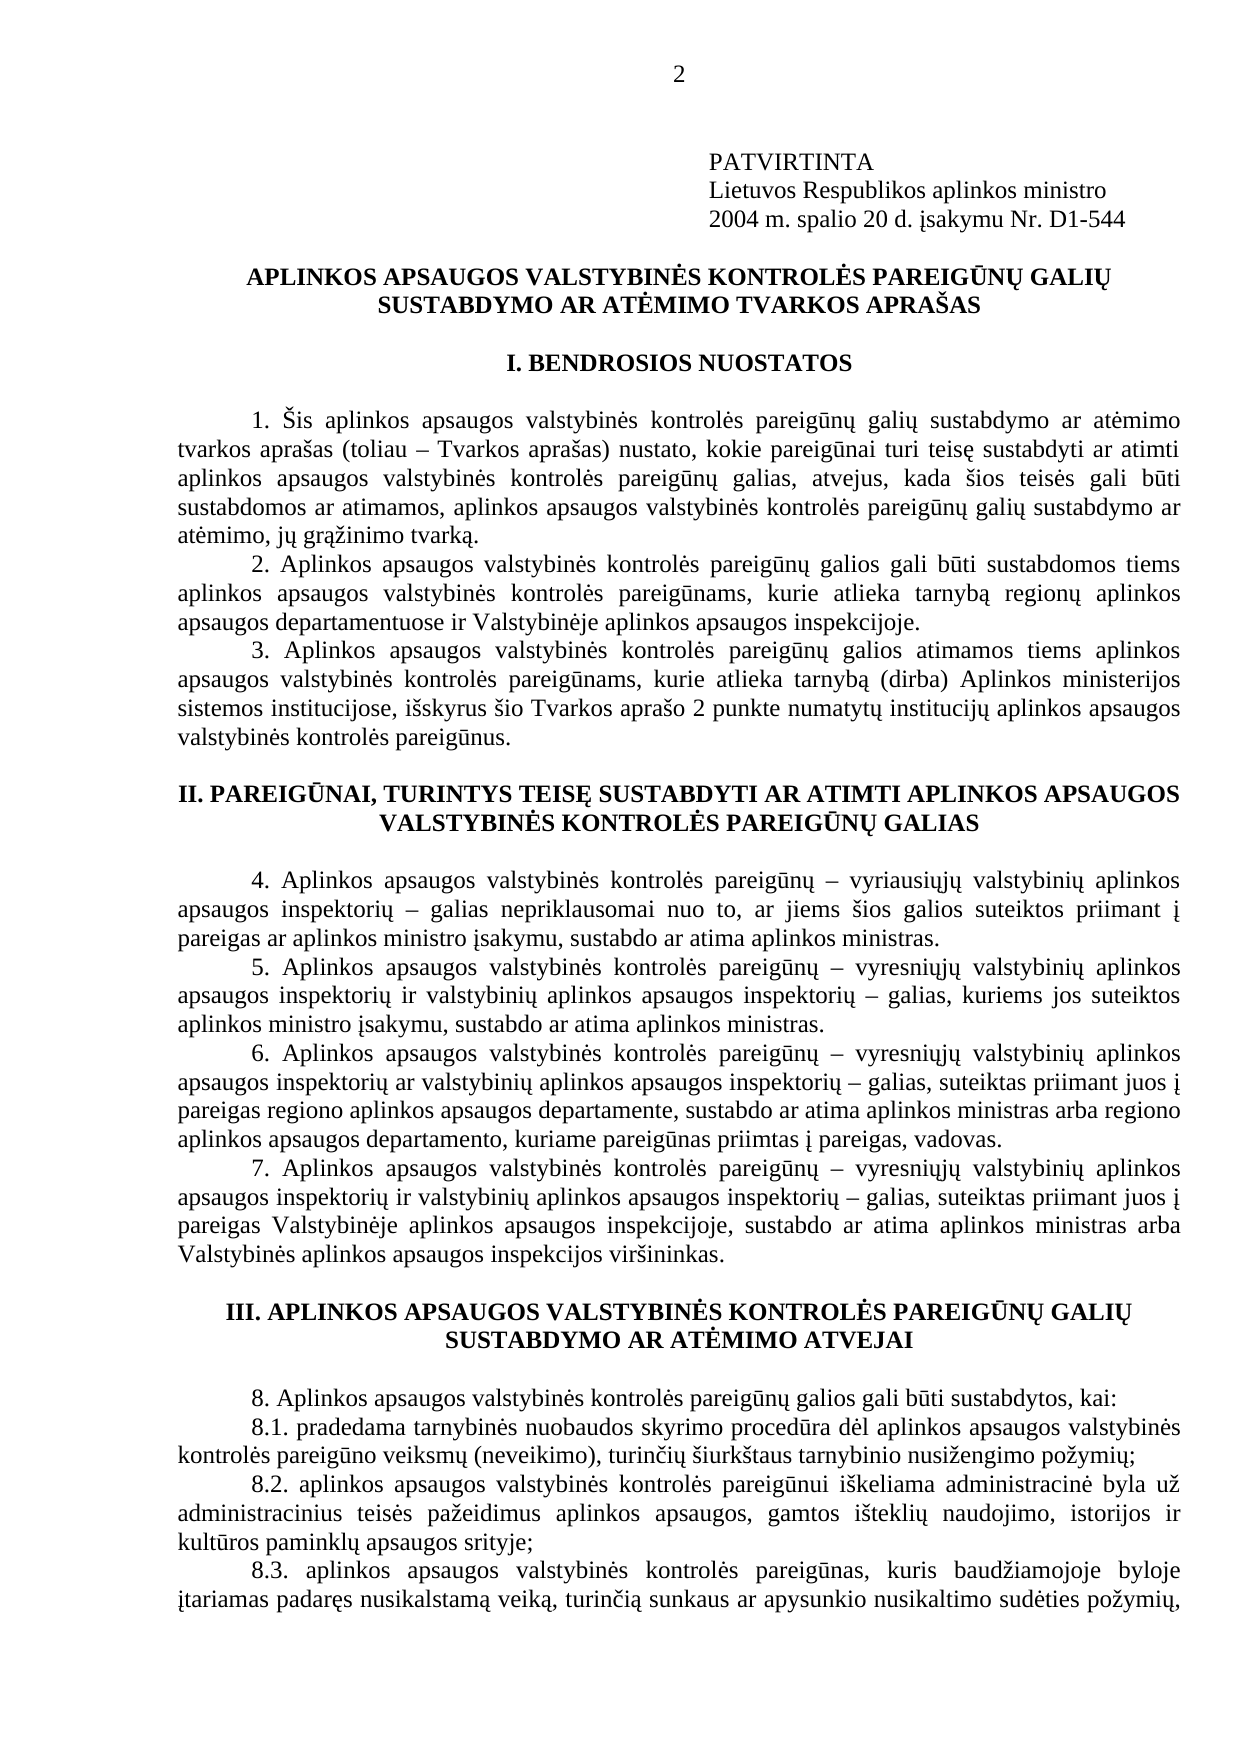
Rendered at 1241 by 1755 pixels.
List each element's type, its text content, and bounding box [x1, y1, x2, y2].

text APLINKOS APSAUGOS VALSTYBINĖS KONTROLĖS PAREIGŪNŲ GALIŲ SUSTABDYMO AR ATĖMIMO TVARKOS APRAŠAS [177, 262, 1181, 319]
text 7. Aplinkos apsaugos valstybinės kontrolės pareigūnų – vyresniųjų valstybinių aplinkos apsaugos inspektorių ir valstybinių aplinkos apsaugos inspektorių – galias, suteiktas priimant juos į pareigas Valstybinėje aplinkos apsaugos inspekcijoje, sustabdo ar atima aplinkos ministras arba Valstybinės aplinkos apsaugos inspekcijos viršininkas. [177, 1153, 1181, 1268]
text 8. Aplinkos apsaugos valstybinės kontrolės pareigūnų galios gali būti sustabdytos, kai: [177, 1383, 1181, 1412]
text 4. Aplinkos apsaugos valstybinės kontrolės pareigūnų – vyriausiųjų valstybinių aplinkos apsaugos inspektorių – galias nepriklausomai nuo to, ar jiems šios galios suteiktos priimant į pareigas ar aplinkos ministro įsakymu, sustabdo ar atima aplinkos ministras. [177, 866, 1181, 952]
text 8.2. aplinkos apsaugos valstybinės kontrolės pareigūnui iškeliama administracinė byla už administracinius teisės pažeidimus aplinkos apsaugos, gamtos išteklių naudojimo, istorijos ir kultūros paminklų apsaugos srityje; [177, 1469, 1181, 1556]
text Lietuvos Respublikos aplinkos ministro [177, 176, 1181, 204]
text III. APLINKOS APSAUGOS VALSTYBINĖS KONTROLĖS PAREIGŪNŲ GALIŲ SUSTABDYMO AR ATĖMIMO ATVEJAI [177, 1297, 1181, 1354]
text 8.3. aplinkos apsaugos valstybinės kontrolės pareigūnas, kuris baudžiamojoje byloje įtariamas padaręs nusikalstamą veiką, turinčią sunkaus ar apysunkio nusikaltimo sudėties požymių, [177, 1556, 1181, 1613]
text 5. Aplinkos apsaugos valstybinės kontrolės pareigūnų – vyresniųjų valstybinių aplinkos apsaugos inspektorių ir valstybinių aplinkos apsaugos inspektorių – galias, kuriems jos suteiktos aplinkos ministro įsakymu, sustabdo ar atima aplinkos ministras. [177, 952, 1181, 1038]
text 3. Aplinkos apsaugos valstybinės kontrolės pareigūnų galios atimamos tiems aplinkos apsaugos valstybinės kontrolės pareigūnams, kurie atlieka tarnybą (dirba) Aplinkos ministerijos sistemos institucijose, išskyrus šio Tvarkos aprašo 2 punkte numatytų institucijų aplinkos apsaugos valstybinės kontrolės pareigūnus. [177, 636, 1181, 751]
text 6. Aplinkos apsaugos valstybinės kontrolės pareigūnų – vyresniųjų valstybinių aplinkos apsaugos inspektorių ar valstybinių aplinkos apsaugos inspektorių – galias, suteiktas priimant juos į pareigas regiono aplinkos apsaugos departamente, sustabdo ar atima aplinkos ministras arba regiono aplinkos apsaugos departamento, kuriame pareigūnas priimtas į pareigas, vadovas. [177, 1038, 1181, 1153]
text VALSTYBINĖS KONTROLĖS PAREIGŪNŲ GALIAS [177, 808, 1181, 837]
text 2004 m. spalio 20 d. įsakymu Nr. D1-544 [177, 204, 1181, 233]
text I. BENDROSIOS NUOSTATOS [177, 348, 1181, 377]
text PATVIRTINTA [177, 147, 1181, 176]
text 2. Aplinkos apsaugos valstybinės kontrolės pareigūnų galios gali būti sustabdomos tiems aplinkos apsaugos valstybinės kontrolės pareigūnams, kurie atlieka tarnybą regionų aplinkos apsaugos departamentuose ir Valstybinėje aplinkos apsaugos inspekcijoje. [177, 549, 1181, 636]
text 1. Šis aplinkos apsaugos valstybinės kontrolės pareigūnų galių sustabdymo ar atėmimo tvarkos aprašas (toliau – Tvarkos aprašas) nustato, kokie pareigūnai turi teisę sustabdyti ar atimti aplinkos apsaugos valstybinės kontrolės pareigūnų galias, atvejus, kada šios teisės gali būti sustabdomos ar atimamos, aplinkos apsaugos valstybinės kontrolės pareigūnų galių sustabdymo ar atėmimo, jų grąžinimo tvarką. [177, 406, 1181, 549]
text II. PAREIGŪNAI, TURINTYS TEISĘ SUSTABDYTI AR ATIMTI APLINKOS APSAUGOS [177, 779, 1181, 808]
text 8.1. pradedama tarnybinės nuobaudos skyrimo procedūra dėl aplinkos apsaugos valstybinės kontrolės pareigūno veiksmų (neveikimo), turinčių šiurkštaus tarnybinio nusižengimo požymių; [177, 1412, 1181, 1469]
